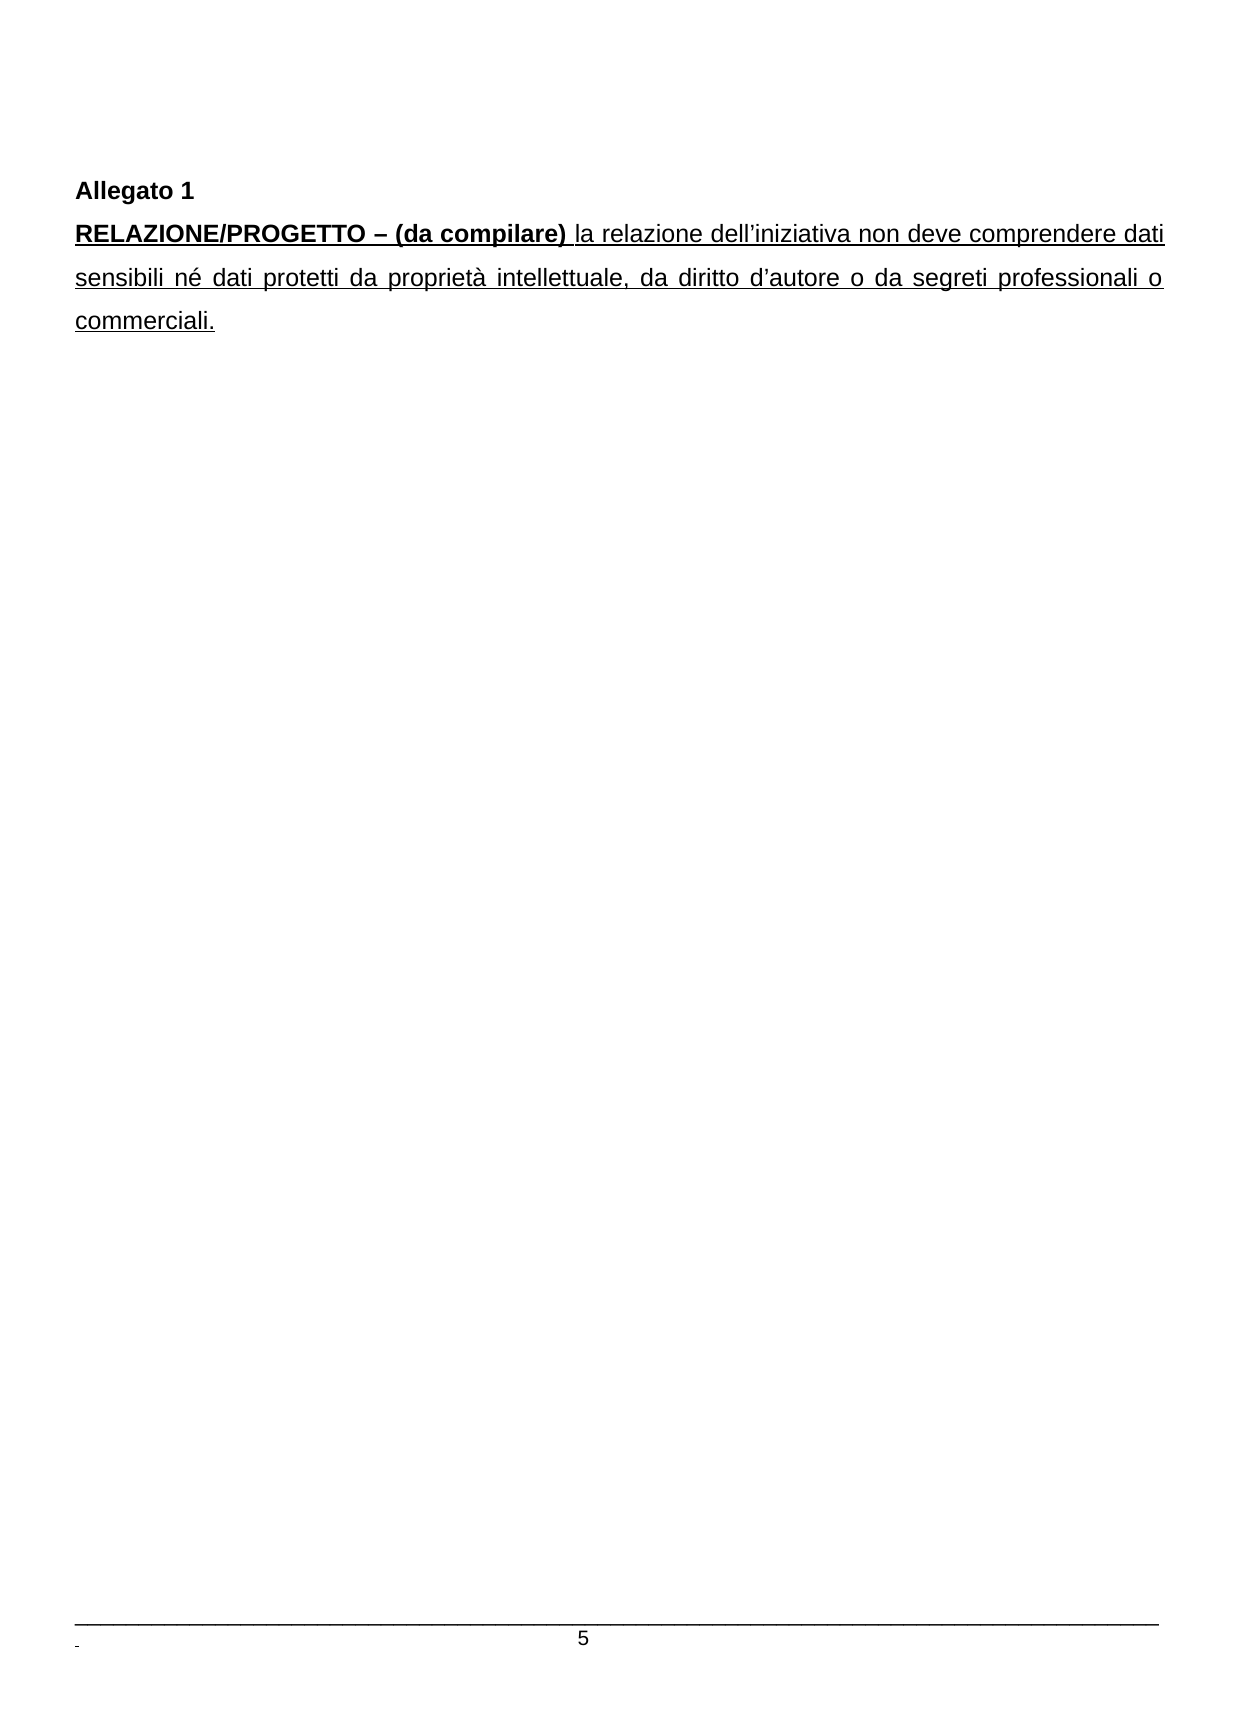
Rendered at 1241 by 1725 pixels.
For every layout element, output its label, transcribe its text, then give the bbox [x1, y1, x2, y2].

text sensibili né dati protetti da proprietà intellettuale, da diritto d’autore o da segreti professionali o commerciali. [75, 245, 1165, 334]
text Allegato 1 [75, 176, 1165, 205]
text RELAZIONE/PROGETTO – (da compilare) la relazione dell’iniziativa non deve comprendere dati [75, 219, 1165, 244]
